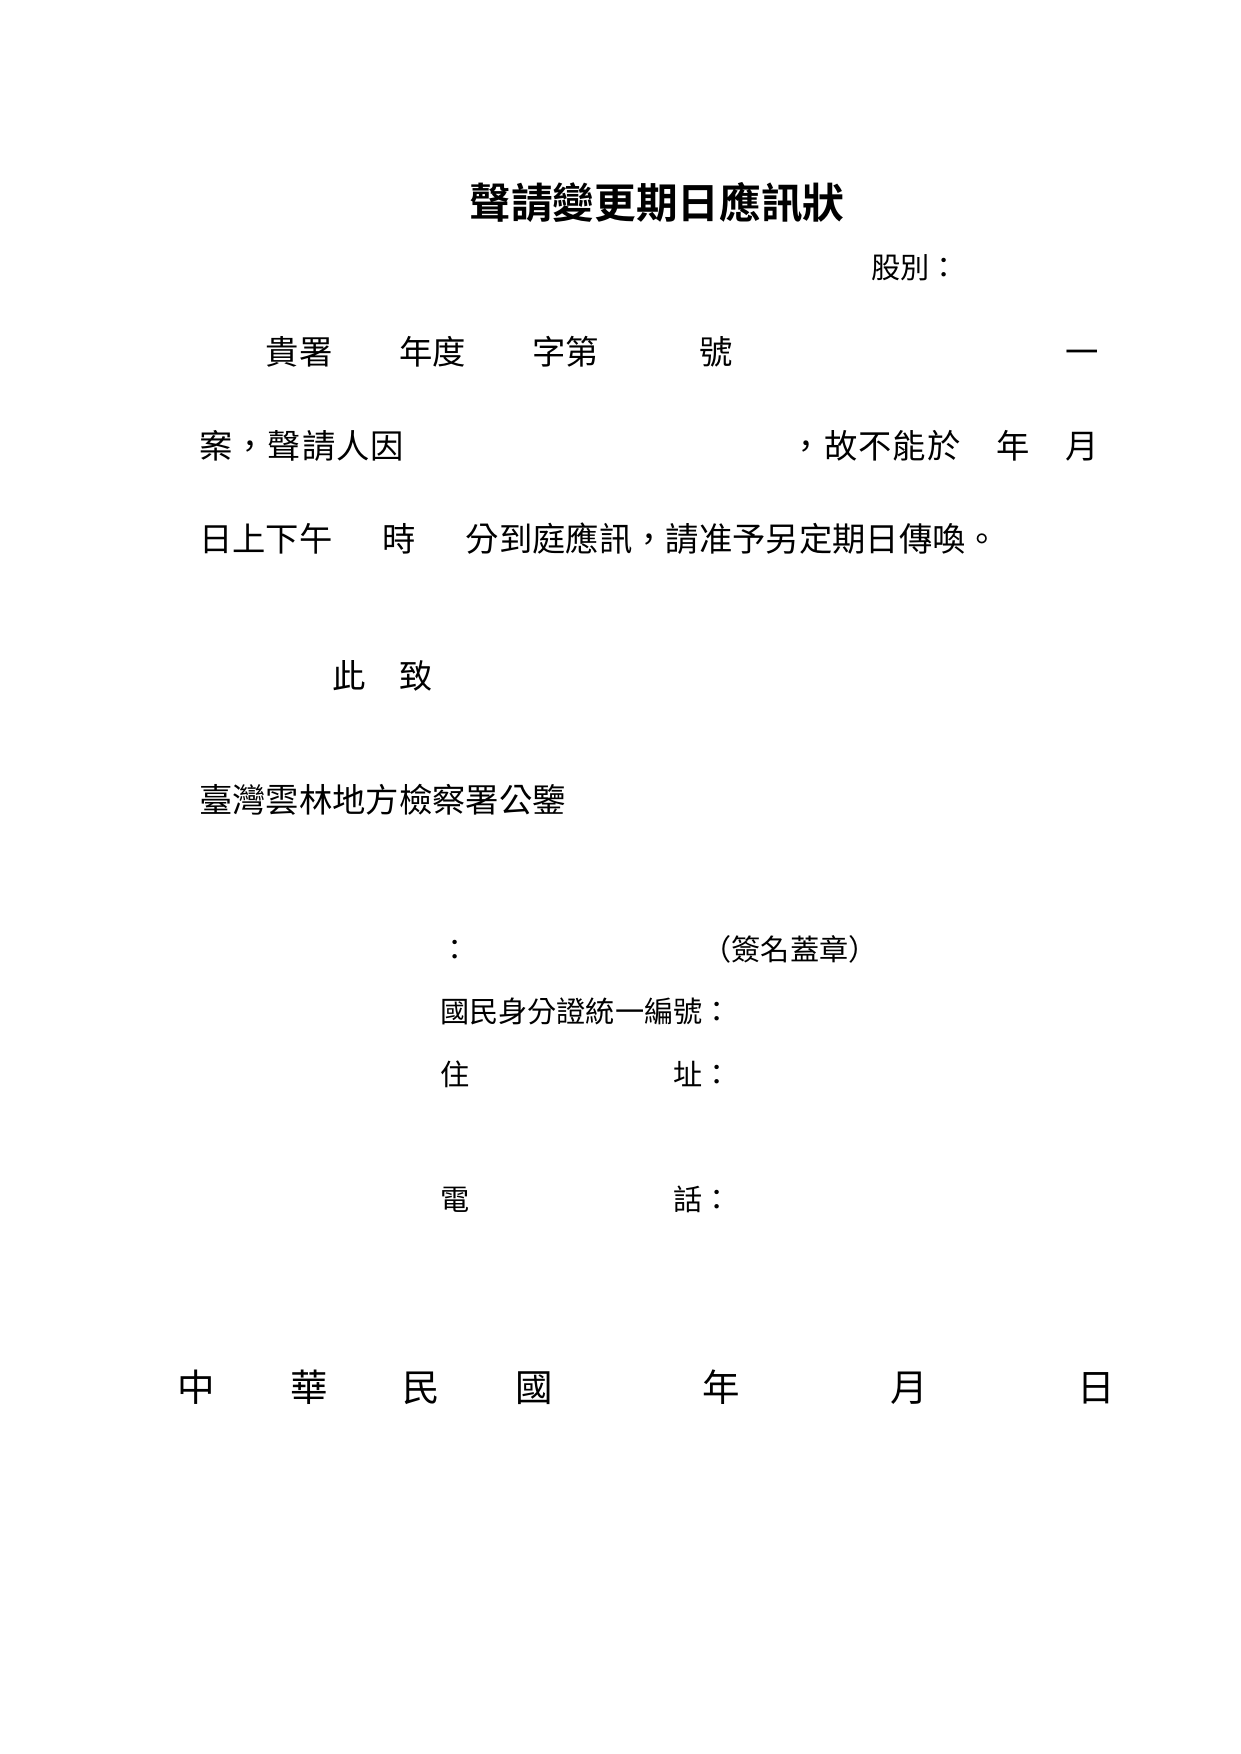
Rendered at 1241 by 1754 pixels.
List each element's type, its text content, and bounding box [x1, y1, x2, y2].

text 貴署 年度 字第 號 一案，聲請人因 ，故不能於 年 月 日上下午 時 分到庭應訊，請准予另定期日傳喚。 [199, 308, 1100, 558]
text ： （簽名蓋章） [177, 906, 1122, 968]
text 住 址： [177, 1031, 1122, 1093]
text 中 華 民 國 年 月 日 [177, 1343, 1122, 1406]
text 電 話： [177, 1156, 1122, 1218]
text 此 致 [199, 632, 1100, 695]
text 股別： [177, 221, 1122, 283]
text 臺灣雲林地方檢察署公鑒 [199, 756, 1100, 819]
text 國民身分證統一編號： [177, 968, 1122, 1031]
text 聲請變更期日應訊狀 [177, 158, 1115, 221]
